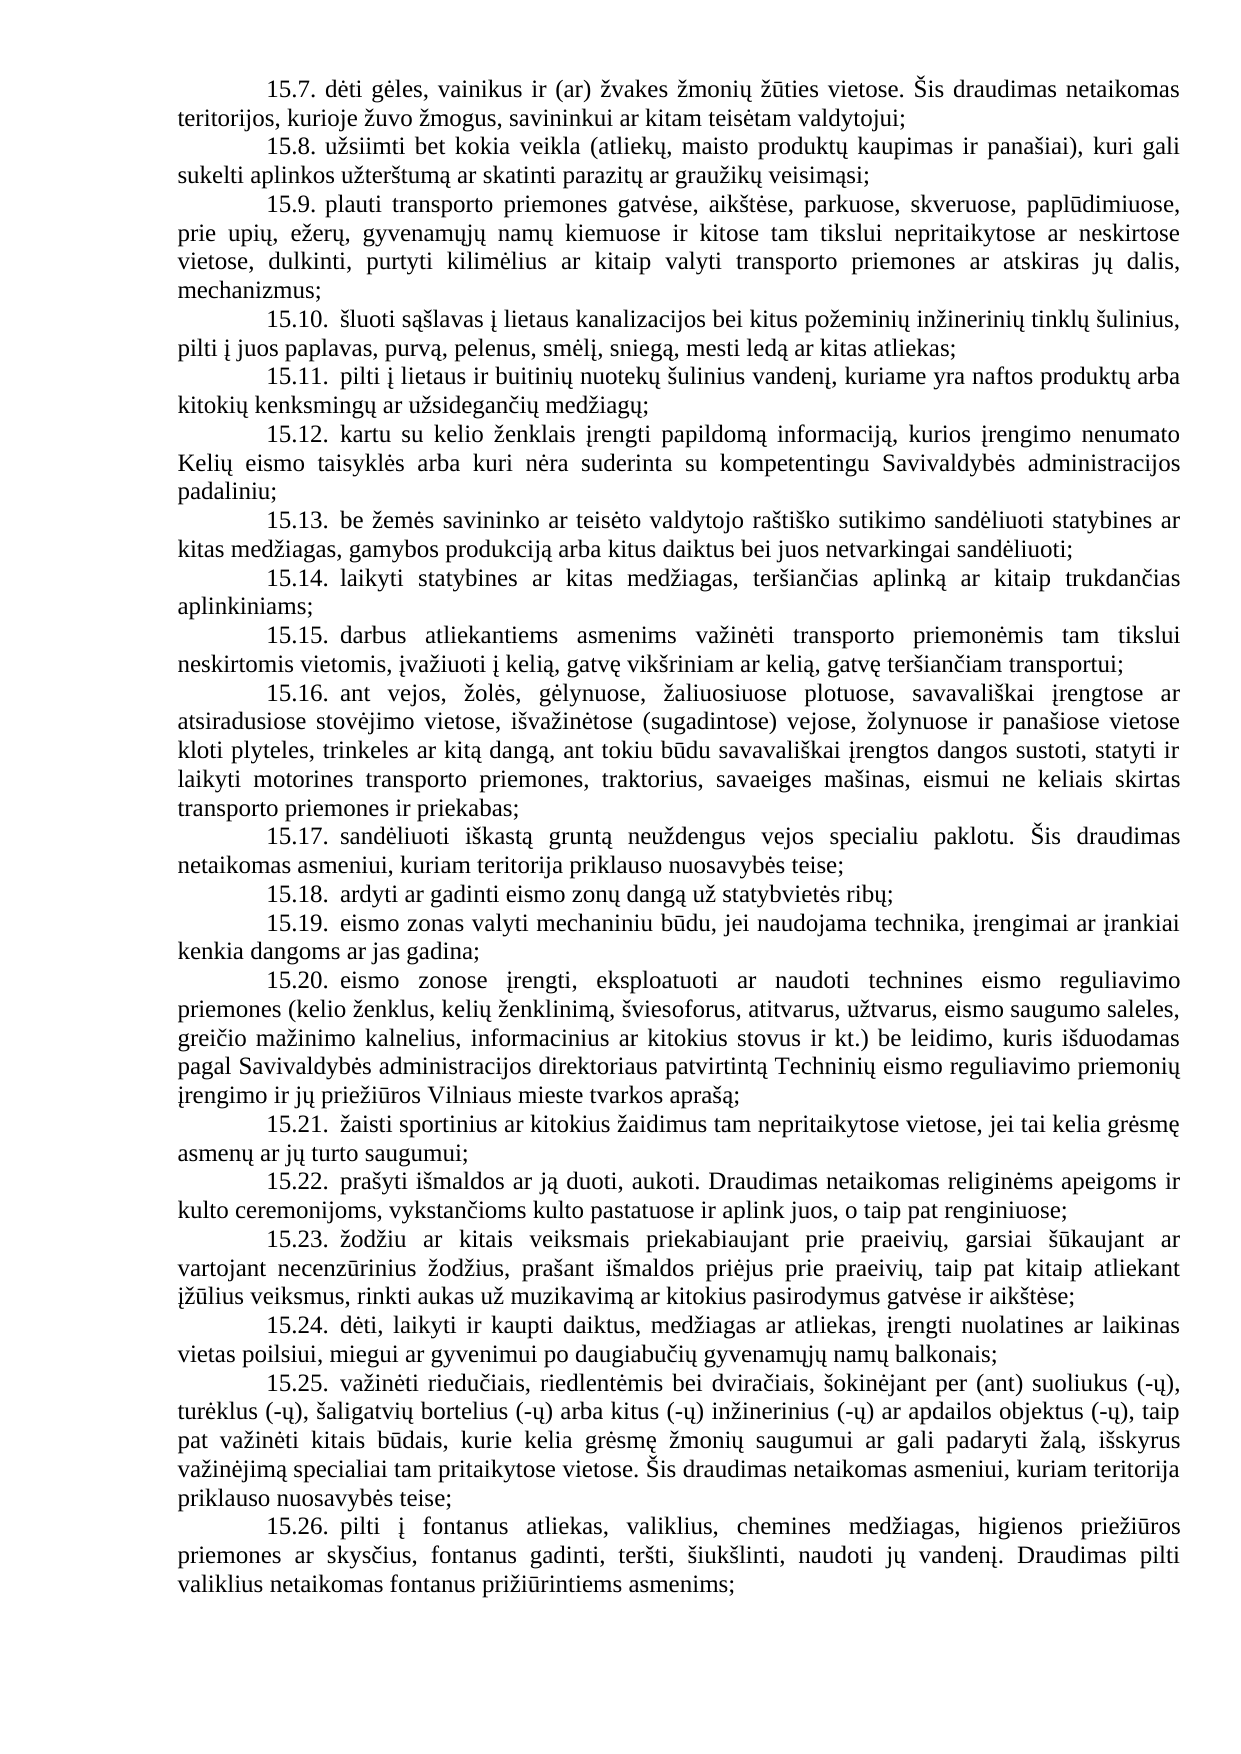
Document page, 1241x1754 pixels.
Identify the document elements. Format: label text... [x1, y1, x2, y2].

text 15.19. eismo zonas valyti mechaniniu būdu, jei naudojama technika, įrengimai ar įrankiai kenkia dangoms ar jas gadina; [177, 908, 1181, 965]
text 15.20. eismo zonose įrengti, eksploatuoti ar naudoti technines eismo reguliavimo priemones (kelio ženklus, kelių ženklinimą, šviesoforus, atitvarus, užtvarus, eismo saugumo saleles, greičio mažinimo kalnelius, informacinius ar kitokius stovus ir kt.) be leidimo, kuris išduodamas pagal Savivaldybės administracijos direktoriaus patvirtintą Techninių eismo reguliavimo priemonių įrengimo ir jų priežiūros Vilniaus mieste tvarkos aprašą; [177, 965, 1181, 1109]
text 15.21. žaisti sportinius ar kitokius žaidimus tam nepritaikytose vietose, jei tai kelia grėsmę asmenų ar jų turto saugumui; [177, 1109, 1181, 1166]
text 15.26. pilti į fontanus atliekas, valiklius, chemines medžiagas, higienos priežiūros priemones ar skysčius, fontanus gadinti, teršti, šiukšlinti, naudoti jų vandenį. Draudimas pilti valiklius netaikomas fontanus prižiūrintiems asmenims; [177, 1511, 1181, 1598]
text 15.25. važinėti riedučiais, riedlentėmis bei dviračiais, šokinėjant per (ant) suoliukus (-ų), turėklus (-ų), šaligatvių bortelius (-ų) arba kitus (-ų) inžinerinius (-ų) ar apdailos objektus (-ų), taip pat važinėti kitais būdais, kurie kelia grėsmę žmonių saugumui ar gali padaryti žalą, išskyrus važinėjimą specialiai tam pritaikytose vietose. Šis draudimas netaikomas asmeniui, kuriam teritorija priklauso nuosavybės teise; [177, 1368, 1181, 1511]
text 15.14. laikyti statybines ar kitas medžiagas, teršiančias aplinką ar kitaip trukdančias aplinkiniams; [177, 563, 1181, 620]
text 15.11. pilti į lietaus ir buitinių nuotekų šulinius vandenį, kuriame yra naftos produktų arba kitokių kenksmingų ar užsidegančių medžiagų; [177, 361, 1181, 419]
text 15.17. sandėliuoti iškastą gruntą neuždengus vejos specialiu paklotu. Šis draudimas netaikomas asmeniui, kuriam teritorija priklauso nuosavybės teise; [177, 821, 1181, 879]
text 15.18. ardyti ar gadinti eismo zonų dangą už statybvietės ribų; [177, 879, 1181, 908]
text 15.12. kartu su kelio ženklais įrengti papildomą informaciją, kurios įrengimo nenumato Kelių eismo taisyklės arba kuri nėra suderinta su kompetentingu Savivaldybės administracijos padaliniu; [177, 419, 1181, 505]
text 15.8. užsiimti bet kokia veikla (atliekų, maisto produktų kaupimas ir panašiai), kuri gali sukelti aplinkos užterštumą ar skatinti parazitų ar graužikų veisimąsi; [177, 131, 1181, 189]
text 15.16. ant vejos, žolės, gėlynuose, žaliuosiuose plotuose, savavališkai įrengtose ar atsiradusiose stovėjimo vietose, išvažinėtose (sugadintose) vejose, žolynuose ir panašiose vietose kloti plyteles, trinkeles ar kitą dangą, ant tokiu būdu savavališkai įrengtos dangos sustoti, statyti ir laikyti motorines transporto priemones, traktorius, savaeiges mašinas, eismui ne keliais skirtas transporto priemones ir priekabas; [177, 678, 1181, 821]
text 15.13. be žemės savininko ar teisėto valdytojo raštiško sutikimo sandėliuoti statybines ar kitas medžiagas, gamybos produkciją arba kitus daiktus bei juos netvarkingai sandėliuoti; [177, 505, 1181, 563]
text 15.23. žodžiu ar kitais veiksmais priekabiaujant prie praeivių, garsiai šūkaujant ar vartojant necenzūrinius žodžius, prašant išmaldos priėjus prie praeivių, taip pat kitaip atliekant įžūlius veiksmus, rinkti aukas už muzikavimą ar kitokius pasirodymus gatvėse ir aikštėse; [177, 1224, 1181, 1310]
text 15.22. prašyti išmaldos ar ją duoti, aukoti. Draudimas netaikomas religinėms apeigoms ir kulto ceremonijoms, vykstančioms kulto pastatuose ir aplink juos, o taip pat renginiuose; [177, 1166, 1181, 1224]
text 15.10. šluoti sąšlavas į lietaus kanalizacijos bei kitus požeminių inžinerinių tinklų šulinius, pilti į juos paplavas, purvą, pelenus, smėlį, sniegą, mesti ledą ar kitas atliekas; [177, 304, 1181, 361]
text 15.9. plauti transporto priemones gatvėse, aikštėse, parkuose, skveruose, paplūdimiuose, prie upių, ežerų, gyvenamųjų namų kiemuose ir kitose tam tikslui nepritaikytose ar neskirtose vietose, dulkinti, purtyti kilimėlius ar kitaip valyti transporto priemones ar atskiras jų dalis, mechanizmus; [177, 189, 1181, 304]
text 15.24. dėti, laikyti ir kaupti daiktus, medžiagas ar atliekas, įrengti nuolatines ar laikinas vietas poilsiui, miegui ar gyvenimui po daugiabučių gyvenamųjų namų balkonais; [177, 1310, 1181, 1368]
text 15.7. dėti gėles, vainikus ir (ar) žvakes žmonių žūties vietose. Šis draudimas netaikomas teritorijos, kurioje žuvo žmogus, savininkui ar kitam teisėtam valdytojui; [177, 74, 1181, 131]
text 15.15. darbus atliekantiems asmenims važinėti transporto priemonėmis tam tikslui neskirtomis vietomis, įvažiuoti į kelią, gatvę vikšriniam ar kelią, gatvę teršiančiam transportui; [177, 620, 1181, 678]
